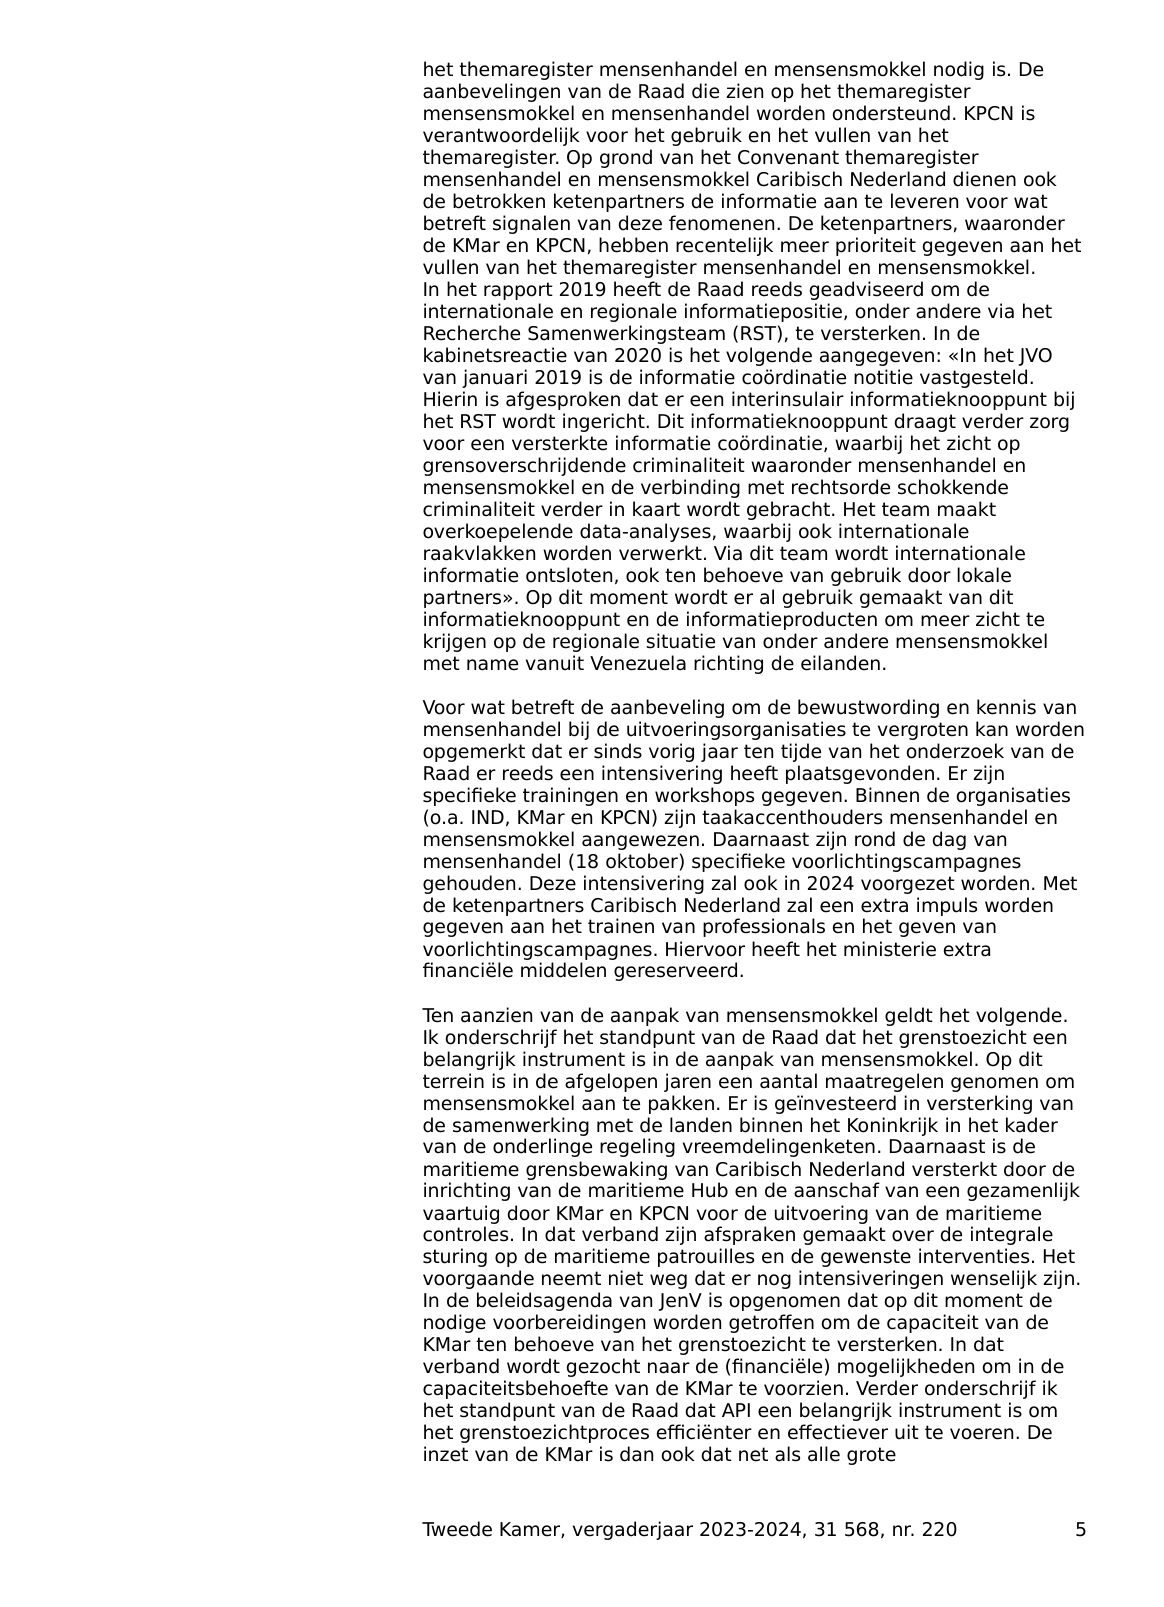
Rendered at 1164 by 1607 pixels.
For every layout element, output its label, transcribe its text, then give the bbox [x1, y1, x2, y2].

text Voor wat betreft de aanbeveling om de bewustwording en kennis van mensenhandel bij de uitvoeringsorganisaties te vergroten kan worden opgemerkt dat er sinds vorig jaar ten tijde van het onderzoek van de Raad er reeds een intensivering heeft plaatsgevonden. Er zijn specifieke trainingen en workshops gegeven. Binnen de organisaties (o.a. IND, KMar en KPCN) zijn taakaccenthouders mensenhandel en mensensmokkel aangewezen. Daarnaast zijn rond de dag van mensenhandel (18 oktober) specifieke voorlichtingscampagnes gehouden. Deze intensivering zal ook in 2024 voorgezet worden. Met de ketenpartners Caribisch Nederland zal een extra impuls worden gegeven aan het trainen van professionals en het geven van voorlichtingscampagnes. Hiervoor heeft het ministerie extra financiële middelen gereserveerd. [422, 697, 1087, 982]
text In het rapport 2019 heeft de Raad reeds geadviseerd om de internationale en regionale informatiepositie, onder andere via het Recherche Samenwerkingsteam (RST), te versterken. In de kabinetsreactie van 2020 is het volgende aangegeven: «In het JVO van januari 2019 is de informatie coördinatie notitie vastgesteld. Hierin is afgesproken dat er een interinsulair informatieknooppunt bij het RST wordt ingericht. Dit informatieknooppunt draagt verder zorg voor een versterkte informatie coördinatie, waarbij het zicht op grensoverschrijdende criminaliteit waaronder mensenhandel en mensensmokkel en de verbinding met rechtsorde schokkende criminaliteit verder in kaart wordt gebracht. Het team maakt overkoepelende data-analyses, waarbij ook internationale raakvlakken worden verwerkt. Via dit team wordt internationale informatie ontsloten, ook ten behoeve van gebruik door lokale partners». Op dit moment wordt er al gebruik gemaakt van dit informatieknooppunt en de informatieproducten om meer zicht te krijgen op de regionale situatie van onder andere mensensmokkel met name vanuit Venezuela richting de eilanden. [422, 279, 1087, 674]
text het themaregister mensenhandel en mensensmokkel nodig is. De aanbevelingen van de Raad die zien op het themaregister mensensmokkel en mensenhandel worden ondersteund. KPCN is verantwoordelijk voor het gebruik en het vullen van het themaregister. Op grond van het Convenant themaregister mensenhandel en mensensmokkel Caribisch Nederland dienen ook de betrokken ketenpartners de informatie aan te leveren voor wat betreft signalen van deze fenomenen. De ketenpartners, waaronder de KMar en KPCN, hebben recentelijk meer prioriteit gegeven aan het vullen van het themaregister mensenhandel en mensensmokkel. [422, 59, 1087, 279]
text Ten aanzien van de aanpak van mensensmokkel geldt het volgende. Ik onderschrijf het standpunt van de Raad dat het grenstoezicht een belangrijk instrument is in de aanpak van mensensmokkel. Op dit terrein is in de afgelopen jaren een aantal maatregelen genomen om mensensmokkel aan te pakken. Er is geïnvesteerd in versterking van de samenwerking met de landen binnen het Koninkrijk in het kader van de onderlinge regeling vreemdelingenketen. Daarnaast is de maritieme grensbewaking van Caribisch Nederland versterkt door de inrichting van de maritieme Hub en de aanschaf van een gezamenlijk vaartuig door KMar en KPCN voor de uitvoering van de maritieme controles. In dat verband zijn afspraken gemaakt over de integrale sturing op de maritieme patrouilles en de gewenste interventies. Het voorgaande neemt niet weg dat er nog intensiveringen wenselijk zijn. In de beleidsagenda van JenV is opgenomen dat op dit moment de nodige voorbereidingen worden getroffen om de capaciteit van de KMar ten behoeve van het grenstoezicht te versterken. In dat verband wordt gezocht naar de (financiële) mogelijkheden om in de capaciteitsbehoefte van de KMar te voorzien. Verder onderschrijf ik het standpunt van de Raad dat API een belangrijk instrument is om het grenstoezichtproces efficiënter en effectiever uit te voeren. De inzet van de KMar is dan ook dat net als alle grote [422, 1004, 1087, 1466]
